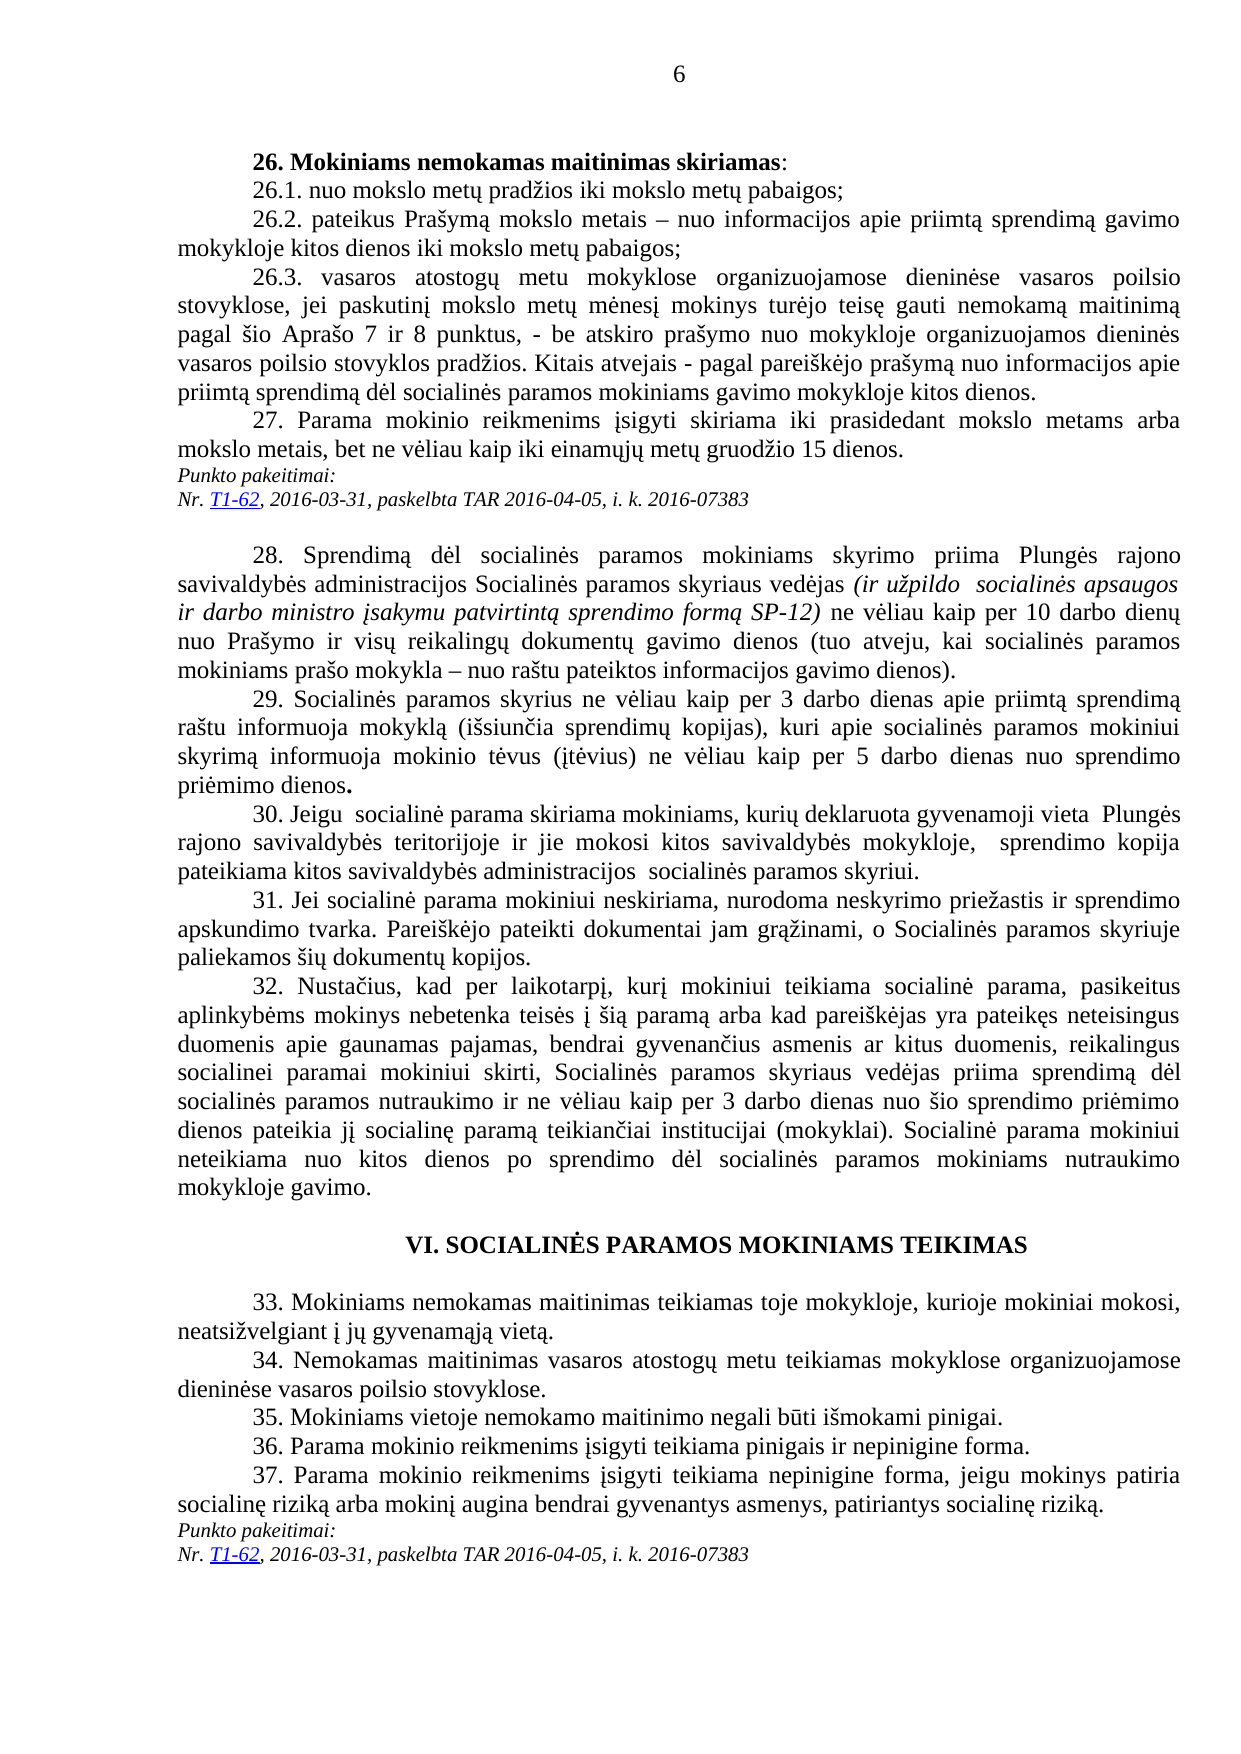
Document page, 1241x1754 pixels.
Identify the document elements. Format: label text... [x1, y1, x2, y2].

text 31. Jei socialinė parama mokiniui neskiriama, nurodoma neskyrimo priežastis ir sprendimo apskundimo tvarka. Pareiškėjo pateikti dokumentai jam grąžinami, o Socialinės paramos skyriuje paliekamos šių dokumentų kopijos. [177, 885, 1181, 971]
text 26.2. pateikus Prašymą mokslo metais – nuo informacijos apie priimtą sprendimą gavimo mokykloje kitos dienos iki mokslo metų pabaigos; [177, 204, 1181, 262]
text 37. Parama mokinio reikmenims įsigyti teikiama nepinigine forma, jeigu mokinys patiria socialinę riziką arba mokinį augina bendrai gyvenantys asmenys, patiriantys socialinę riziką. [177, 1460, 1181, 1517]
text 26. Mokiniams nemokamas maitinimas skiriamas: [177, 147, 1181, 176]
text 32. Nustačius, kad per laikotarpį, kurį mokiniui teikiama socialinė parama, pasikeitus aplinkybėms mokinys nebetenka teisės į šią paramą arba kad pareiškėjas yra pateikęs neteisingus duomenis apie gaunamas pajamas, bendrai gyvenančius asmenis ar kitus duomenis, reikalingus socialinei paramai mokiniui skirti, Socialinės paramos skyriaus vedėjas priima sprendimą dėl socialinės paramos nutraukimo ir ne vėliau kaip per 3 darbo dienas nuo šio sprendimo priėmimo dienos pateikia jį socialinę paramą teikiančiai institucijai (mokyklai). Socialinė parama mokiniui neteikiama nuo kitos dienos po sprendimo dėl socialinės paramos mokiniams nutraukimo mokykloje gavimo. [177, 971, 1181, 1201]
text 35. Mokiniams vietoje nemokamo maitinimo negali būti išmokami pinigai. [177, 1402, 1181, 1431]
text 26.3. vasaros atostogų metu mokyklose organizuojamose dieninėse vasaros poilsio stovyklose, jei paskutinį mokslo metų mėnesį mokinys turėjo teisę gauti nemokamą maitinimą pagal šio Aprašo 7 ir 8 punktus, - be atskiro prašymo nuo mokykloje organizuojamos dieninės vasaros poilsio stovyklos pradžios. Kitais atvejais - pagal pareiškėjo prašymą nuo informacijos apie priimtą sprendimą dėl socialinės paramos mokiniams gavimo mokykloje kitos dienos. [177, 262, 1181, 406]
text 36. Parama mokinio reikmenims įsigyti teikiama pinigais ir nepinigine forma. [177, 1431, 1181, 1460]
text 30. Jeigu socialinė parama skiriama mokiniams, kurių deklaruota gyvenamoji vieta Plungės rajono savivaldybės teritorijoje ir jie mokosi kitos savivaldybės mokykloje, sprendimo kopija pateikiama kitos savivaldybės administracijos socialinės paramos skyriui. [177, 799, 1181, 885]
text 29. Socialinės paramos skyrius ne vėliau kaip per 3 darbo dienas apie priimtą sprendimą raštu informuoja mokyklą (išsiunčia sprendimų kopijas), kuri apie socialinės paramos mokiniui skyrimą informuoja mokinio tėvus (įtėvius) ne vėliau kaip per 5 darbo dienas nuo sprendimo priėmimo dienos. [177, 684, 1181, 799]
text VI. SOCIALINĖS PARAMOS MOKINIAMS TEIKIMAS [177, 1230, 1181, 1259]
text Punkto pakeitimai: [177, 463, 1181, 487]
text 28. Sprendimą dėl socialinės paramos mokiniams skyrimo priima Plungės rajono savivaldybės administracijos Socialinės paramos skyriaus vedėjas (ir užpildo socialinės apsaugos ir darbo ministro įsakymu patvirtintą sprendimo formą SP-12) ne vėliau kaip per 10 darbo dienų nuo Prašymo ir visų reikalingų dokumentų gavimo dienos (tuo atveju, kai socialinės paramos mokiniams prašo mokykla – nuo raštu pateiktos informacijos gavimo dienos). [177, 540, 1181, 684]
text 33. Mokiniams nemokamas maitinimas teikiamas toje mokykloje, kurioje mokiniai mokosi, neatsižvelgiant į jų gyvenamąją vietą. [177, 1287, 1181, 1345]
text 26.1. nuo mokslo metų pradžios iki mokslo metų pabaigos; [177, 176, 1181, 204]
text Punkto pakeitimai: [177, 1517, 1181, 1542]
text 27. Parama mokinio reikmenims įsigyti skiriama iki prasidedant mokslo metams arba mokslo metais, bet ne vėliau kaip iki einamųjų metų gruodžio 15 dienos. [177, 406, 1181, 463]
text Nr. T1-62, 2016-03-31, paskelbta TAR 2016-04-05, i. k. 2016-07383 [177, 487, 1181, 511]
text 34. Nemokamas maitinimas vasaros atostogų metu teikiamas mokyklose organizuojamose dieninėse vasaros poilsio stovyklose. [177, 1345, 1181, 1402]
text Nr. T1-62, 2016-03-31, paskelbta TAR 2016-04-05, i. k. 2016-07383 [177, 1542, 1181, 1566]
